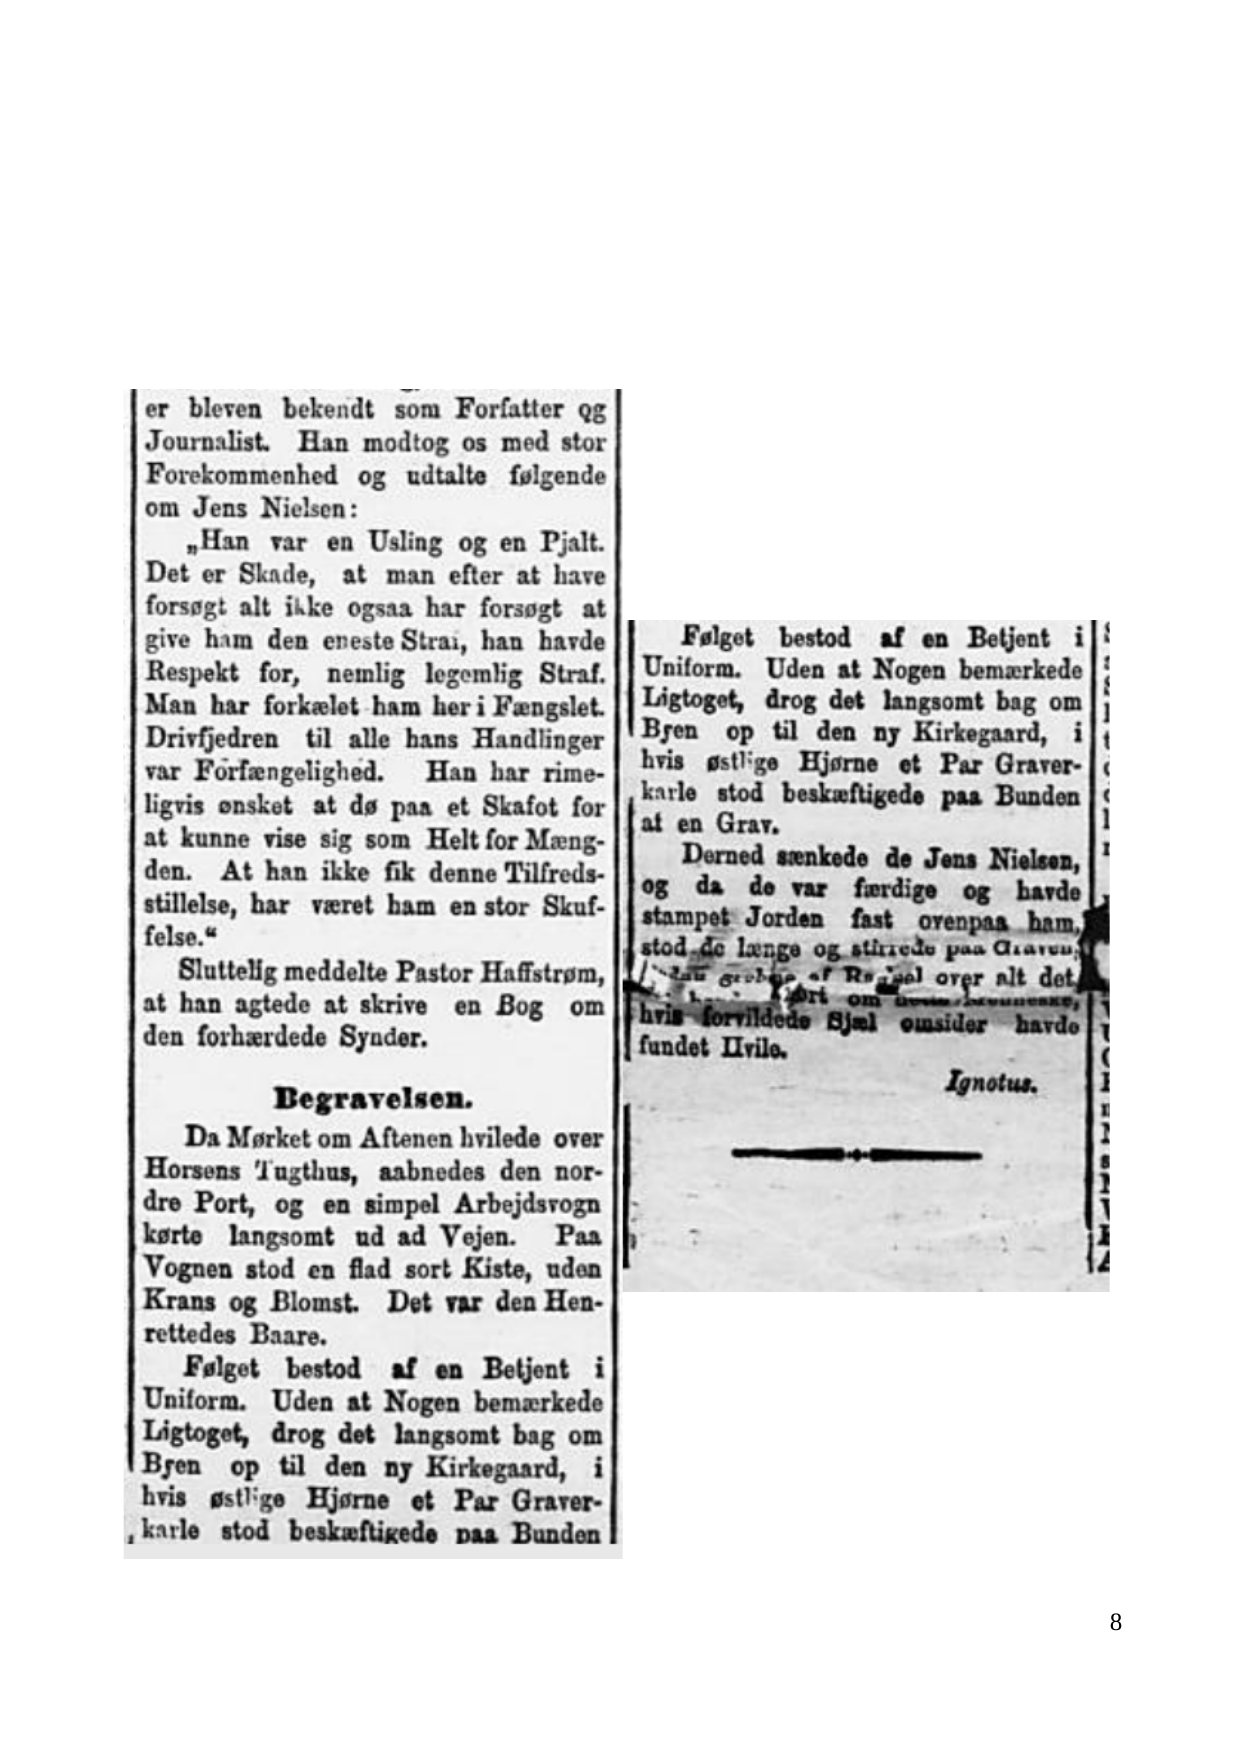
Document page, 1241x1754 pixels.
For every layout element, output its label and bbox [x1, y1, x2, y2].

picture [123, 389, 1110, 1559]
